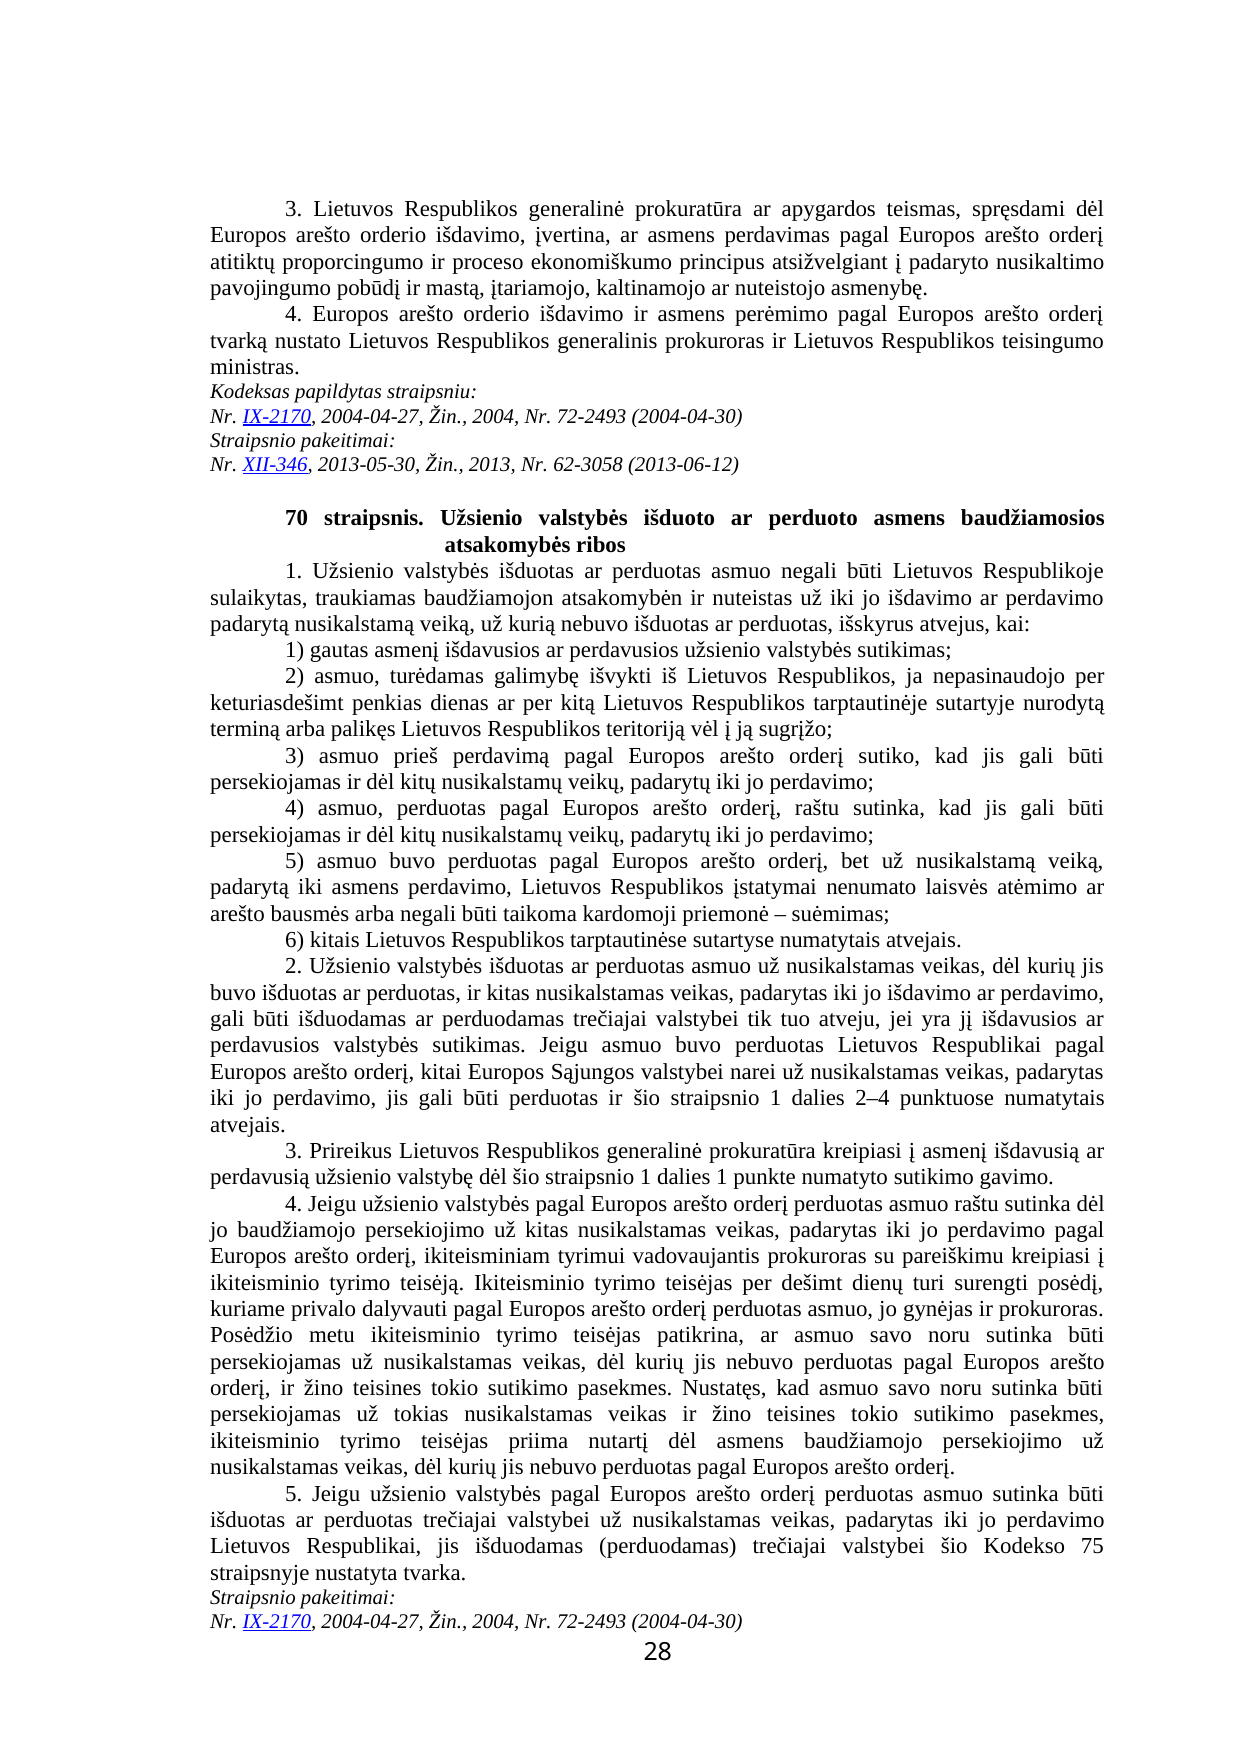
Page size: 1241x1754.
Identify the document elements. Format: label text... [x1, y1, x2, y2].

text 70 straipsnis. Užsienio valstybės išduoto ar perduoto asmens baudžiamosios atsakomybės ribos [285, 504, 1106, 557]
text 6) kitais Lietuvos Respublikos tarptautinėse sutartyse numatytais atvejais. [210, 926, 1106, 952]
text Nr. IX-2170, 2004-04-27, Žin., 2004, Nr. 72-2493 (2004-04-30) [210, 403, 1106, 428]
text 4. Europos arešto orderio išdavimo ir asmens perėmimo pagal Europos arešto orderį tvarką nustato Lietuvos Respublikos generalinis prokuroras ir Lietuvos Respublikos teisingumo ministras. [210, 300, 1106, 379]
text Nr. IX-2170, 2004-04-27, Žin., 2004, Nr. 72-2493 (2004-04-30) [210, 1609, 1106, 1633]
text 4) asmuo, perduotas pagal Europos arešto orderį, raštu sutinka, kad jis gali būti persekiojamas ir dėl kitų nusikalstamų veikų, padarytų iki jo perdavimo; [210, 794, 1106, 847]
text 5. Jeigu užsienio valstybės pagal Europos arešto orderį perduotas asmuo sutinka būti išduotas ar perduotas trečiajai valstybei už nusikalstamas veikas, padarytas iki jo perdavimo Lietuvos Respublikai, jis išduodamas (perduodamas) trečiajai valstybei šio Kodekso 75 straipsnyje nustatyta tvarka. [210, 1479, 1106, 1585]
text 2. Užsienio valstybės išduotas ar perduotas asmuo už nusikalstamas veikas, dėl kurių jis buvo išduotas ar perduotas, ir kitas nusikalstamas veikas, padarytas iki jo išdavimo ar perdavimo, gali būti išduodamas ar perduodamas trečiajai valstybei tik tuo atveju, jei yra jį išdavusios ar perdavusios valstybės sutikimas. Jeigu asmuo buvo perduotas Lietuvos Respublikai pagal Europos arešto orderį, kitai Europos Sąjungos valstybei narei už nusikalstamas veikas, padarytas iki jo perdavimo, jis gali būti perduotas ir šio straipsnio 1 dalies 2–4 punktuose numatytais atvejais. [210, 952, 1106, 1137]
text 3. Prireikus Lietuvos Respublikos generalinė prokuratūra kreipiasi į asmenį išdavusią ar perdavusią užsienio valstybę dėl šio straipsnio 1 dalies 1 punkte numatyto sutikimo gavimo. [210, 1137, 1106, 1190]
text Straipsnio pakeitimai: [210, 428, 1106, 452]
text 5) asmuo buvo perduotas pagal Europos arešto orderį, bet už nusikalstamą veiką, padarytą iki asmens perdavimo, Lietuvos Respublikos įstatymai nenumato laisvės atėmimo ar arešto bausmės arba negali būti taikoma kardomoji priemonė – suėmimas; [210, 847, 1106, 926]
text 4. Jeigu užsienio valstybės pagal Europos arešto orderį perduotas asmuo raštu sutinka dėl jo baudžiamojo persekiojimo už kitas nusikalstamas veikas, padarytas iki jo perdavimo pagal Europos arešto orderį, ikiteisminiam tyrimui vadovaujantis prokuroras su pareiškimu kreipiasi į ikiteisminio tyrimo teisėją. Ikiteisminio tyrimo teisėjas per dešimt dienų turi surengti posėdį, kuriame privalo dalyvauti pagal Europos arešto orderį perduotas asmuo, jo gynėjas ir prokuroras. Posėdžio metu ikiteisminio tyrimo teisėjas patikrina, ar asmuo savo noru sutinka būti persekiojamas už nusikalstamas veikas, dėl kurių jis nebuvo perduotas pagal Europos arešto orderį, ir žino teisines tokio sutikimo pasekmes. Nustatęs, kad asmuo savo noru sutinka būti persekiojamas už tokias nusikalstamas veikas ir žino teisines tokio sutikimo pasekmes, ikiteisminio tyrimo teisėjas priima nutartį dėl asmens baudžiamojo persekiojimo už nusikalstamas veikas, dėl kurių jis nebuvo perduotas pagal Europos arešto orderį. [210, 1190, 1106, 1479]
text 2) asmuo, turėdamas galimybę išvykti iš Lietuvos Respublikos, ja nepasinaudojo per keturiasdešimt penkias dienas ar per kitą Lietuvos Respublikos tarptautinėje sutartyje nurodytą terminą arba palikęs Lietuvos Respublikos teritoriją vėl į ją sugrįžo; [210, 663, 1106, 742]
text Straipsnio pakeitimai: [210, 1585, 1106, 1609]
text 1. Užsienio valstybės išduotas ar perduotas asmuo negali būti Lietuvos Respublikoje sulaikytas, traukiamas baudžiamojon atsakomybėn ir nuteistas už iki jo išdavimo ar perdavimo padarytą nusikalstamą veiką, už kurią nebuvo išduotas ar perduotas, išskyrus atvejus, kai: [210, 557, 1106, 636]
text 1) gautas asmenį išdavusios ar perdavusios užsienio valstybės sutikimas; [210, 636, 1106, 663]
text 3. Lietuvos Respublikos generalinė prokuratūra ar apygardos teismas, spręsdami dėl Europos arešto orderio išdavimo, įvertina, ar asmens perdavimas pagal Europos arešto orderį atitiktų proporcingumo ir proceso ekonomiškumo principus atsižvelgiant į padaryto nusikaltimo pavojingumo pobūdį ir mastą, įtariamojo, kaltinamojo ar nuteistojo asmenybę. [210, 195, 1106, 300]
text Kodeksas papildytas straipsniu: [210, 379, 1106, 403]
text Nr. XII-346, 2013-05-30, Žin., 2013, Nr. 62-3058 (2013-06-12) [210, 452, 1106, 476]
text 3) asmuo prieš perdavimą pagal Europos arešto orderį sutiko, kad jis gali būti persekiojamas ir dėl kitų nusikalstamų veikų, padarytų iki jo perdavimo; [210, 742, 1106, 794]
